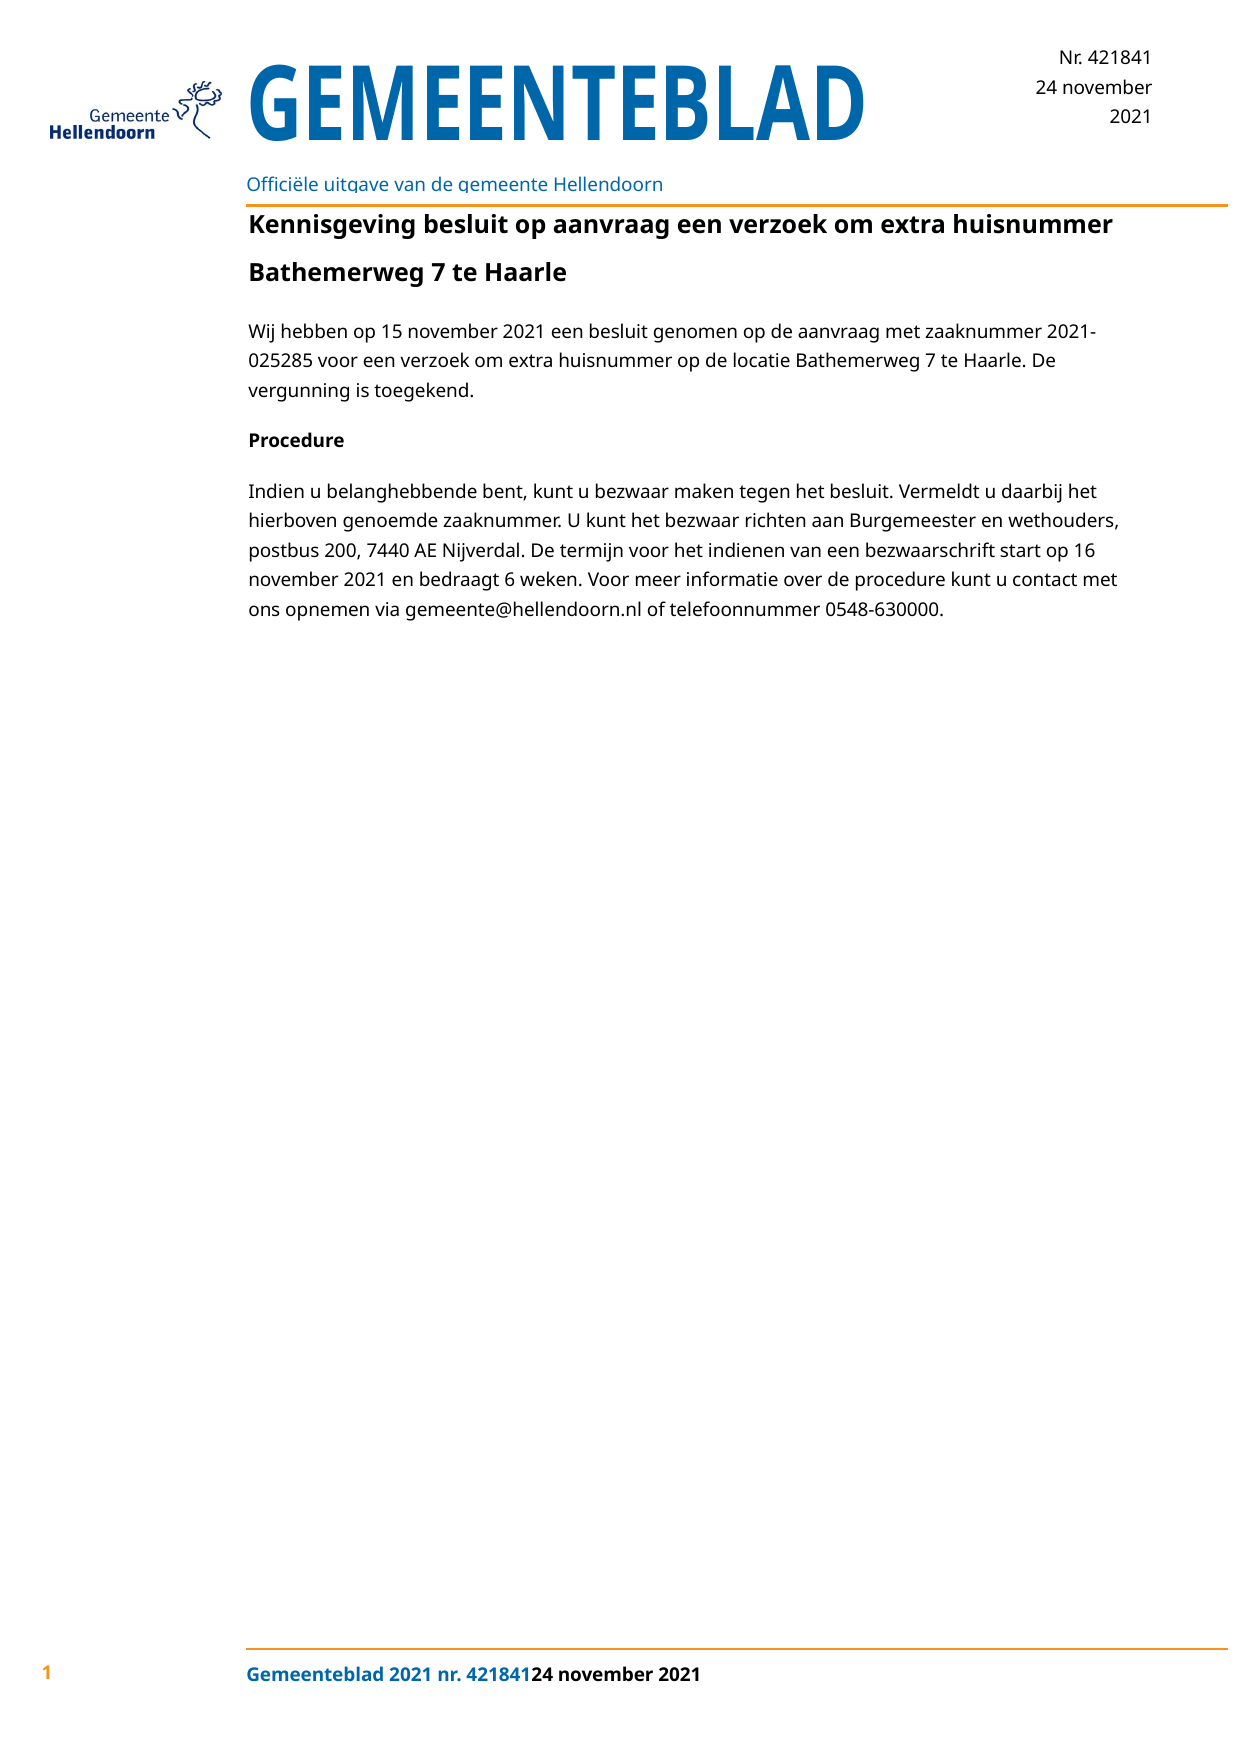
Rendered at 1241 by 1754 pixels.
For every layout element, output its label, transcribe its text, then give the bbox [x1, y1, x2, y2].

text Wij hebben op 15 november 2021 een besluit genomen op de aanvraag met zaaknummer 2021-025285 voor een verzoek om extra huisnummer op de locatie Bathemerweg 7 te Haarle. De vergunning is toegekend. [248, 318, 1152, 403]
text Procedure [248, 427, 1152, 453]
text Kennisgeving besluit op aanvraag een verzoek om extra huisnummer Bathemerweg 7 te Haarle [248, 207, 1152, 288]
text Indien u belanghebbende bent, kunt u bezwaar maken tegen het besluit. Vermeldt u daarbij het hierboven genoemde zaaknummer. U kunt het bezwaar richten aan Burgemeester en wethouders, postbus 200, 7440 AE Nijverdal. De termijn voor het indienen van een bezwaarschrift start op 16 november 2021 en bedraagt 6 weken. Voor meer informatie over de procedure kunt u contact met ons opnemen via gemeente@hellendoorn.nl of telefoonnummer 0548-630000. [248, 478, 1152, 622]
picture [41, 47, 231, 172]
